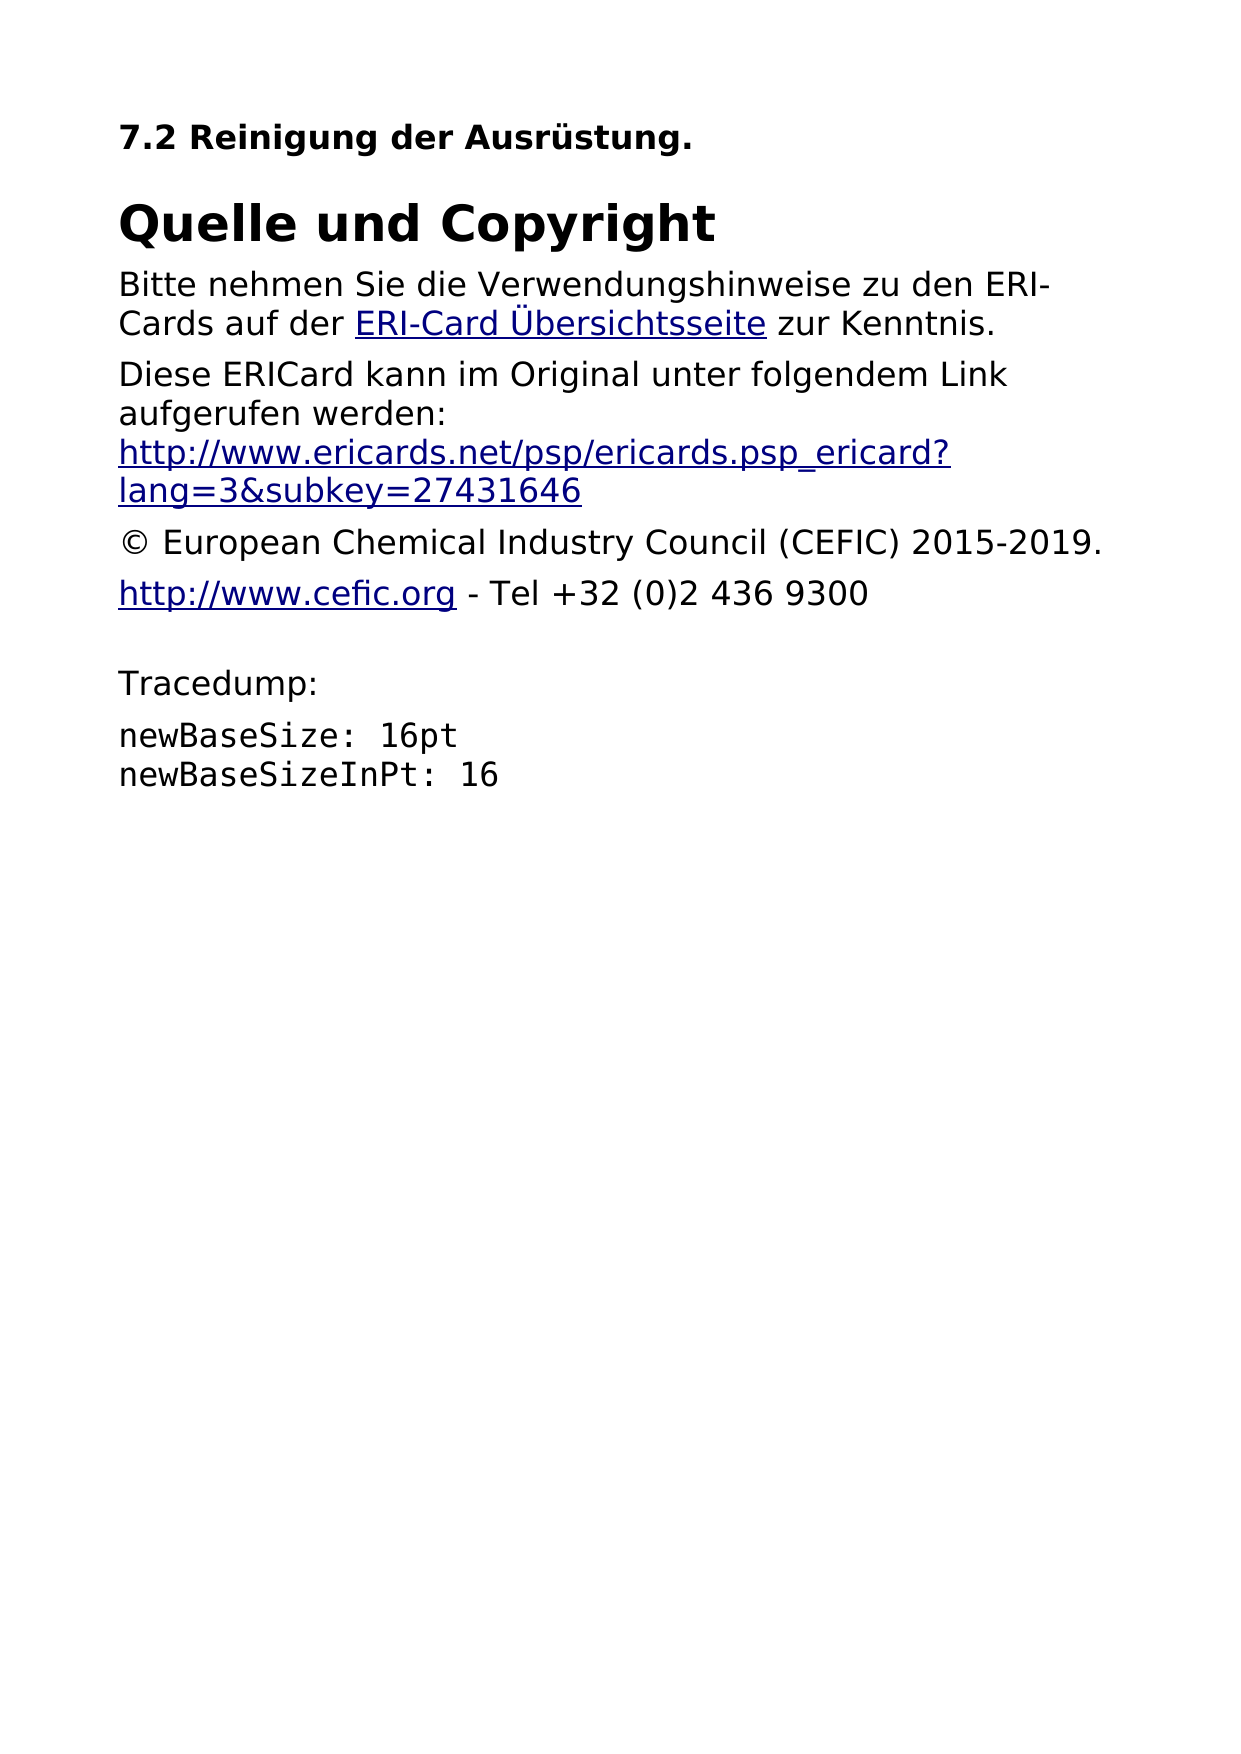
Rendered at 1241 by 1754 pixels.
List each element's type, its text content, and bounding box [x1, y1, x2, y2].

text © European Chemical Industry Council (CEFIC) 2015-2019. [118, 523, 1122, 562]
subtitle 7.2 Reinigung der Ausrüstung. [118, 118, 1122, 157]
text Tracedump: [118, 626, 1122, 704]
text Bitte nehmen Sie die Verwendungshinweise zu den ERI-Cards auf der ERI-Card Übersichtsseite zur Kenntnis. [118, 265, 1122, 343]
text newBaseSize: 16pt newBaseSizeInPt: 16 [118, 716, 1122, 794]
text Diese ERICard kann im Original unter folgendem Link aufgerufen werden: http://www.ericards.net/psp/ericards.psp_ericard?lang=3&subkey=27431646 [118, 355, 1122, 511]
subtitle Quelle und Copyright [118, 194, 1122, 253]
text http://www.cefic.org - Tel +32 (0)2 436 9300 [118, 575, 1122, 613]
